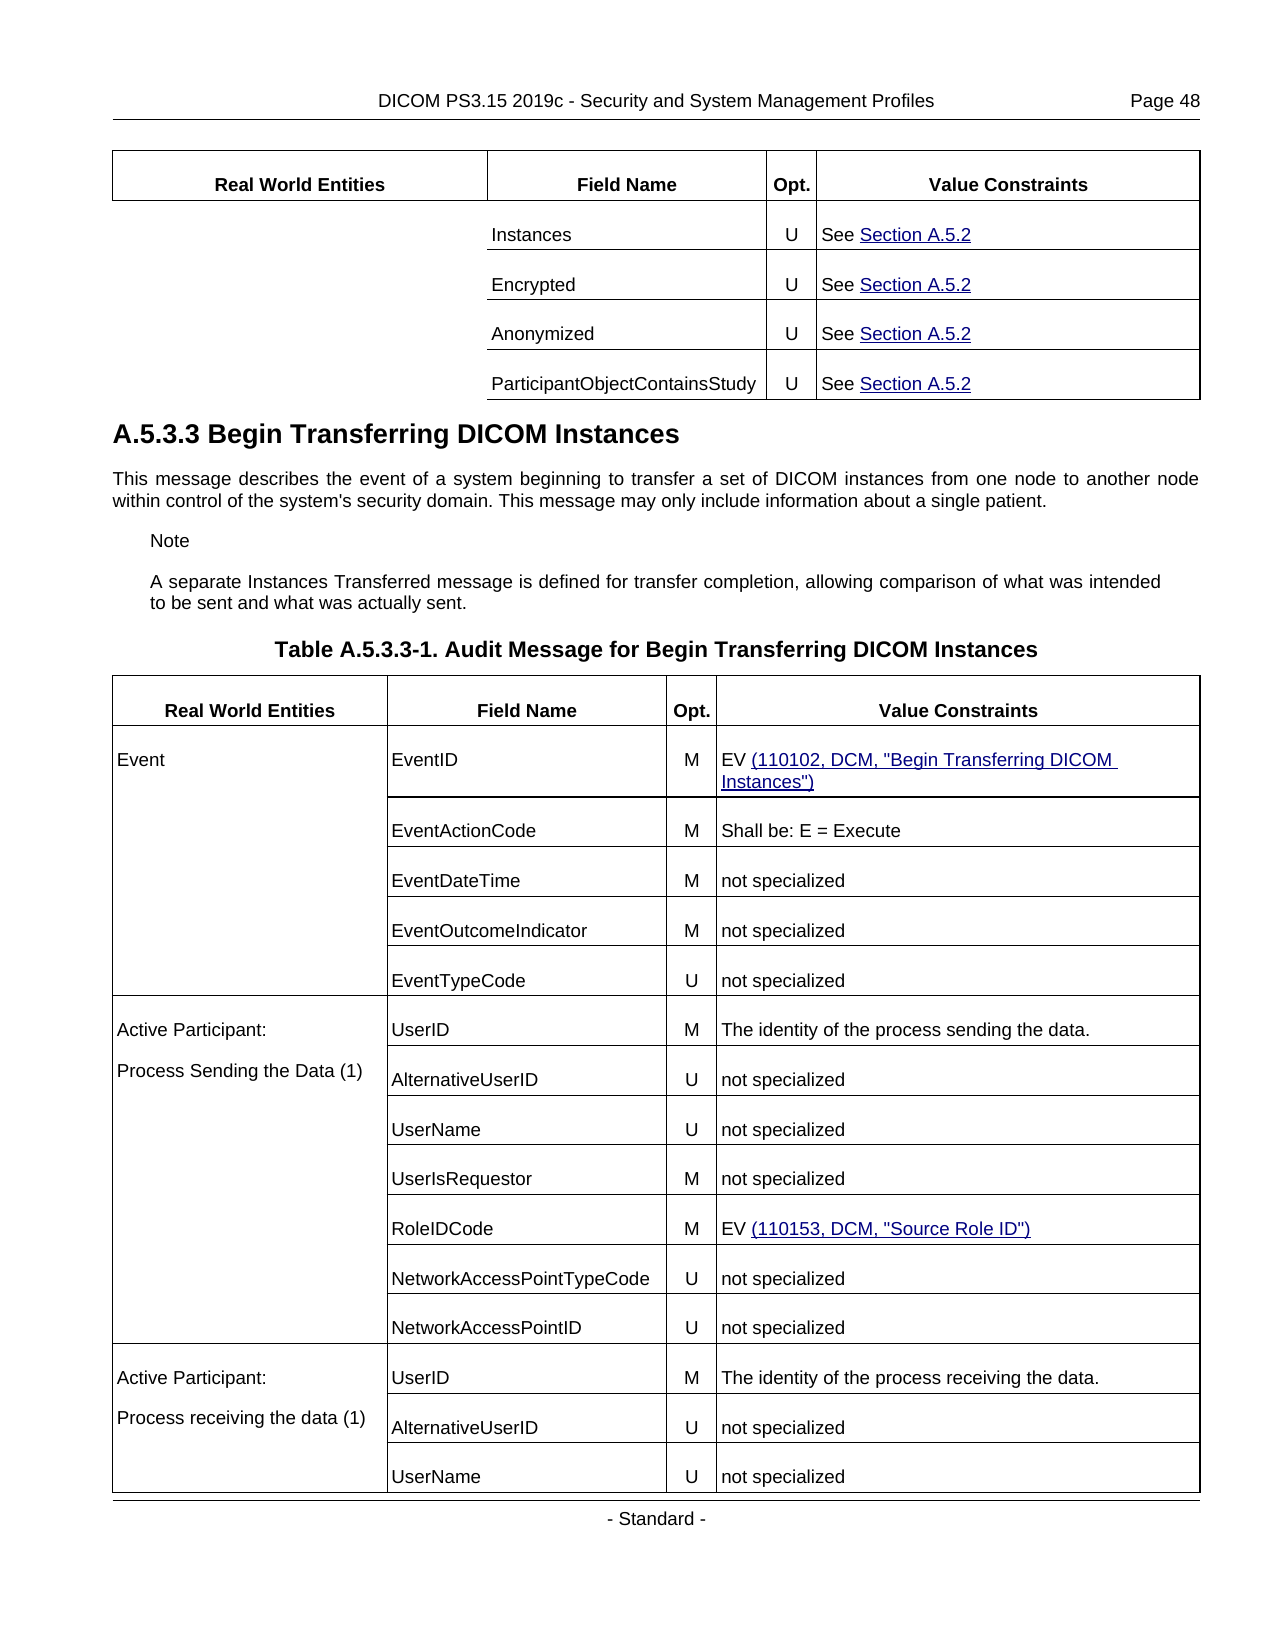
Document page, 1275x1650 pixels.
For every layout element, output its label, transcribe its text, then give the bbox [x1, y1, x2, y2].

table_header Real World Entities [113, 676, 387, 725]
table_cell The identity of the process receiving the data. [717, 1344, 1199, 1393]
table_cell AlternativeUserID [388, 1046, 666, 1094]
table_cell Encrypted [487, 250, 766, 299]
table_cell The identity of the process sending the data. [717, 996, 1199, 1045]
table_cell EV (110102, DCM, "Begin Transferring DICOM Instances") [717, 726, 1199, 796]
table_cell not specialized [717, 1046, 1199, 1094]
table_cell See Section A.5.2 [817, 350, 1199, 398]
text This message describes the event of a system beginning to transfer a set of DICOM instances from one node to another node within control of the system's security domain. This message may only include information about a single patient. [112, 468, 1200, 511]
table_cell U [667, 1394, 716, 1442]
table_header Field Name [388, 676, 666, 725]
table_cell U [667, 1096, 716, 1144]
table_cell See Section A.5.2 [817, 250, 1199, 299]
table_cell M [667, 897, 716, 945]
table_cell not specialized [717, 1394, 1199, 1442]
table_cell M [667, 1145, 716, 1194]
table_cell Active Participant: Process Sending the Data (1) [113, 996, 387, 1343]
table_cell U [767, 350, 816, 398]
table_cell not specialized [717, 1145, 1199, 1194]
table_header Value Constraints [817, 151, 1199, 200]
table_cell Anonymized [487, 300, 766, 349]
table_cell ParticipantObjectContainsStudy [487, 350, 766, 398]
table_cell M [667, 726, 716, 796]
table_cell NetworkAccessPointTypeCode [388, 1245, 666, 1293]
table_header Opt. [667, 676, 716, 725]
table_cell Event [113, 726, 387, 995]
table_header Field Name [488, 151, 766, 200]
table_cell RoleIDCode [388, 1195, 666, 1243]
table_cell M [667, 1344, 716, 1393]
table_cell U [667, 1245, 716, 1293]
table_header Opt. [767, 151, 816, 200]
table_cell not specialized [717, 946, 1199, 995]
table_cell UserID [388, 1344, 666, 1393]
table_cell M [667, 996, 716, 1045]
table_cell UserName [388, 1096, 666, 1144]
table_cell EventActionCode [388, 798, 666, 846]
table_cell EventID [388, 726, 666, 796]
table_cell Instances [487, 201, 766, 249]
table_cell Shall be: E = Execute [717, 798, 1199, 846]
table_cell M [667, 847, 716, 896]
table_cell M [667, 1195, 716, 1243]
table_cell UserIsRequestor [388, 1145, 666, 1194]
table_cell not specialized [717, 1245, 1199, 1293]
text Table A.5.3.3-1. Audit Message for Begin Transferring DICOM Instances [112, 636, 1200, 662]
table_cell EventTypeCode [388, 946, 666, 995]
text A.5.3.3 Begin Transferring DICOM Instances [112, 418, 1200, 449]
table_cell not specialized [717, 1294, 1199, 1343]
table_cell See Section A.5.2 [817, 201, 1199, 249]
table_header Real World Entities [113, 151, 487, 200]
table_cell U [767, 250, 816, 299]
table_cell UserID [388, 996, 666, 1045]
table_cell not specialized [717, 847, 1199, 896]
table_cell M [667, 798, 716, 846]
table_cell NetworkAccessPointID [388, 1294, 666, 1343]
table_cell not specialized [717, 897, 1199, 945]
table_cell not specialized [717, 1443, 1199, 1492]
text Note [150, 530, 1162, 552]
table_cell U [667, 1294, 716, 1343]
table_cell EV (110153, DCM, "Source Role ID") [717, 1195, 1199, 1243]
table_cell U [667, 1046, 716, 1094]
table_cell AlternativeUserID [388, 1394, 666, 1442]
table_cell U [767, 300, 816, 349]
table_cell UserName [388, 1443, 666, 1492]
table_cell EventOutcomeIndicator [388, 897, 666, 945]
table_cell Active Participant: Process receiving the data (1) [113, 1344, 387, 1492]
table_cell EventDateTime [388, 847, 666, 896]
table_cell not specialized [717, 1096, 1199, 1144]
table_header Value Constraints [717, 676, 1199, 725]
table_cell U [767, 201, 816, 249]
table_cell See Section A.5.2 [817, 300, 1199, 349]
table_cell U [667, 946, 716, 995]
text A separate Instances Transferred message is defined for transfer completion, allowing comparison of what was intended to be sent and what was actually sent. [150, 570, 1162, 613]
table_cell U [667, 1443, 716, 1492]
